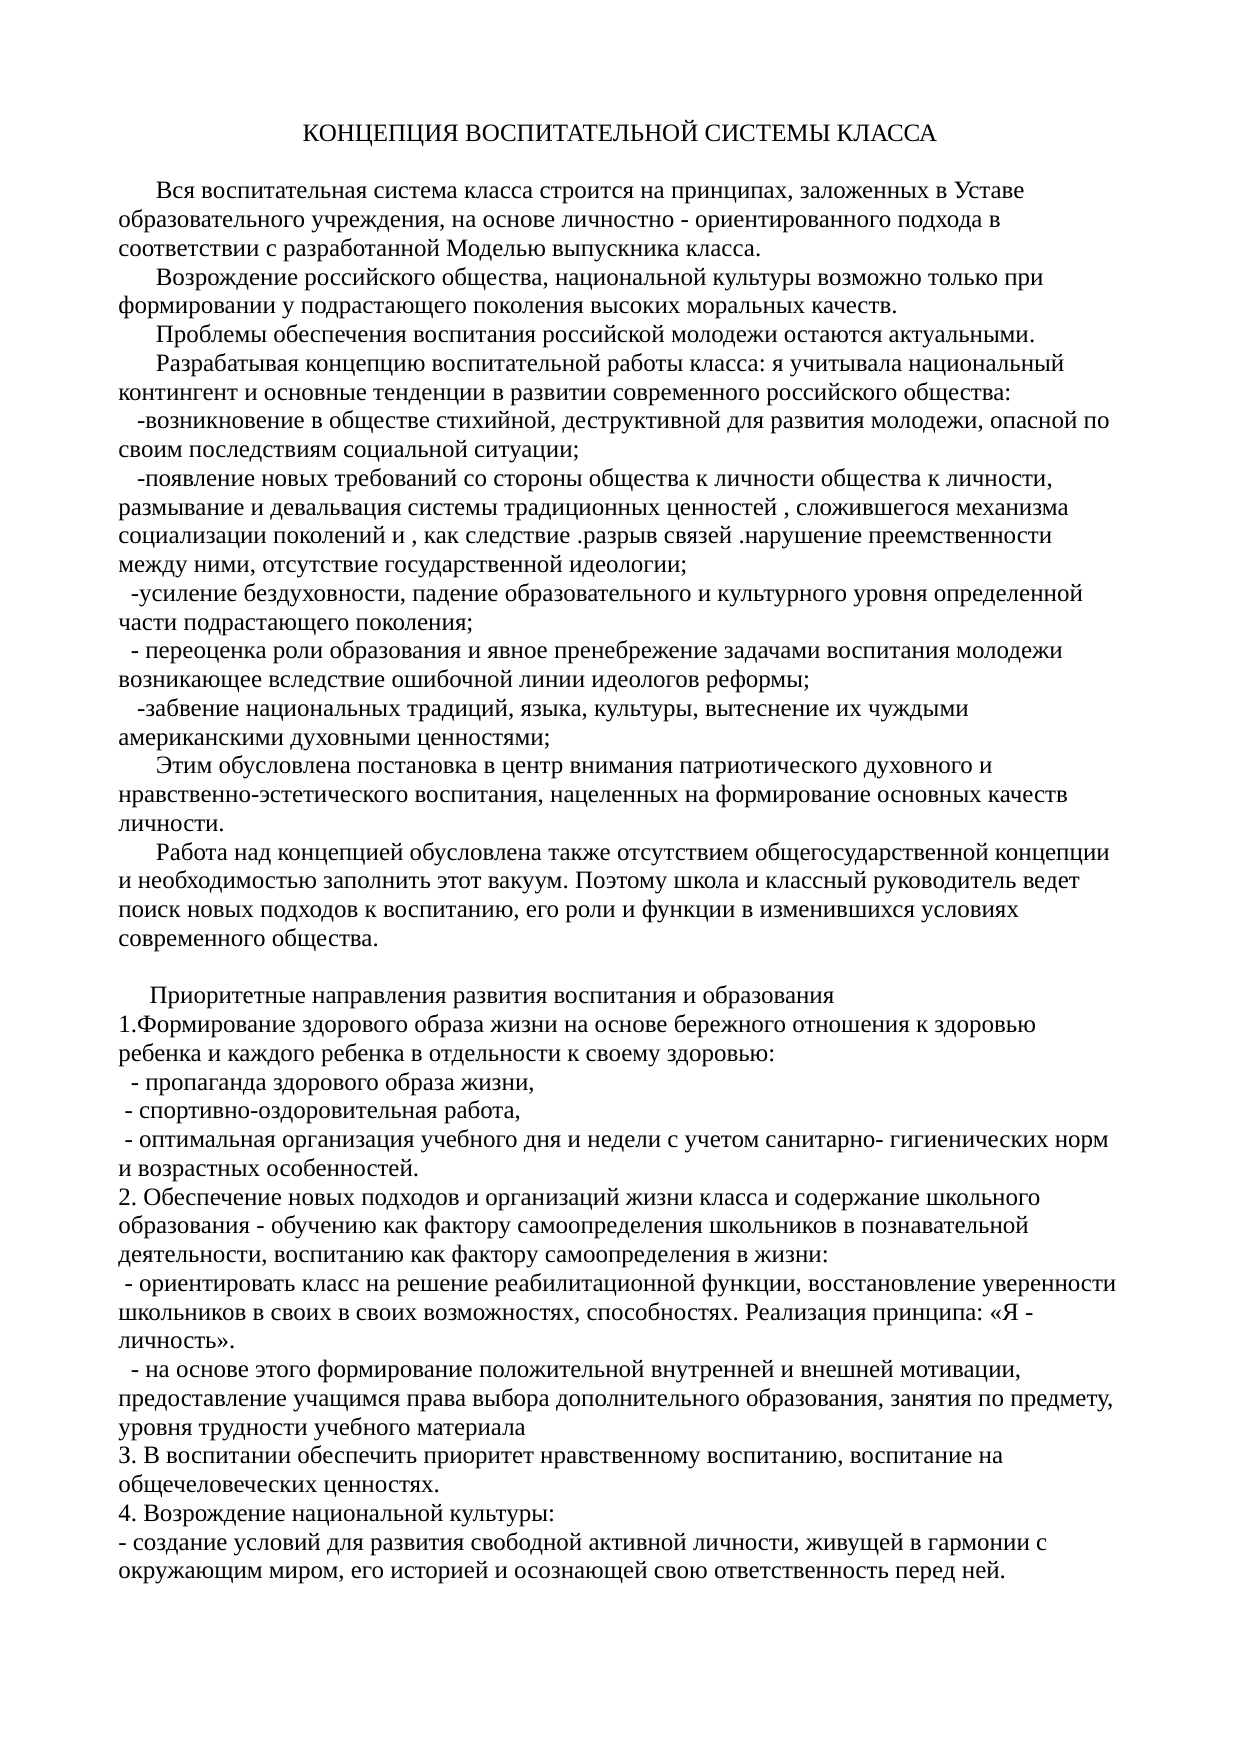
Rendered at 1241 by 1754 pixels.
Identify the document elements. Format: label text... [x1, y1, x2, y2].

text -усиление бездуховности, падение образовательного и культурного уровня определенной части подрастающего поколения; [118, 578, 1122, 636]
text -забвение национальных традиций, языка, культуры, вытеснение их чуждыми американскими духовными ценностями; [118, 693, 1122, 751]
text Возрождение российского общества, национальной культуры возможно только при формировании у подрастающего поколения высоких моральных качеств. [118, 262, 1122, 319]
text Работа над концепцией обусловлена также отсутствием общегосударственной концепции и необходимостью заполнить этот вакуум. Поэтому школа и классный руководитель ведет поиск новых подходов к воспитанию, его роли и функции в изменившихся условиях современного общества. [118, 837, 1122, 952]
text - пропаганда здорового образа жизни, [118, 1067, 1122, 1096]
text - оптимальная организация учебного дня и недели с учетом санитарно- гигиенических норм и возрастных особенностей. [118, 1124, 1122, 1182]
text Проблемы обеспечения воспитания российской молодежи остаются актуальными. [118, 319, 1122, 348]
text З. В воспитании обеспечить приоритет нравственному воспитанию, воспитание на общечеловеческих ценностях. [118, 1441, 1122, 1498]
text 2. Обеспечение новых подходов и организаций жизни класса и содержание школьного образования - обучению как фактору самоопределения школьников в познавательной деятельности, воспитанию как фактору самоопределения в жизни: [118, 1182, 1122, 1268]
text Этим обусловлена постановка в центр внимания патриотического духовного и нравственно-эстетического воспитания, нацеленных на формирование основных качеств личности. [118, 751, 1122, 837]
text -возникновение в обществе стихийной, деструктивной для развития молодежи, опасной по своим последствиям социальной ситуации; [118, 406, 1122, 463]
text 1.Формирование здорового образа жизни на основе бережного отношения к здоровью ребенка и каждого ребенка в отдельности к своему здоровью: [118, 1009, 1122, 1067]
text Разрабатывая концепцию воспитательной работы класса: я учитывала национальный контингент и основные тенденции в развитии современного российского общества: [118, 348, 1122, 406]
text -появление новых требований со стороны общества к личности общества к личности, размывание и девальвация системы традиционных ценностей , сложившегося механизма социализации поколений и , как следствие .разрыв связей .нарушение преемственности между ними, отсутствие государственной идеологии; [118, 463, 1122, 578]
text - переоценка роли образования и явное пренебрежение задачами воспитания молодежи возникающее вследствие ошибочной линии идеологов реформы; [118, 636, 1122, 693]
text КОНЦЕПЦИЯ ВОСПИТАТЕЛЬНОЙ СИСТЕМЫ КЛАССА [118, 118, 1122, 147]
text Вся воспитательная система класса строится на принципах, заложенных в Уставе образовательного учреждения, на основе личностно - ориентированного подхода в соответствии с разработанной Моделью выпускника класса. [118, 176, 1122, 262]
text - ориентировать класс на решение реабилитационной функции, восстановление уверенности школьников в своих в своих возможностях, способностях. Реализация принципа: «Я - личность». [118, 1268, 1122, 1354]
text - спортивно-оздоровительная работа, [118, 1096, 1122, 1124]
text - на основе этого формирование положительной внутренней и внешней мотивации, предоставление учащимся права выбора дополнительного образования, занятия по предмету, уровня трудности учебного материала [118, 1354, 1122, 1441]
text 4. Возрождение национальной культуры: [118, 1498, 1122, 1527]
text - создание условий для развития свободной активной личности, живущей в гармонии с окружающим миром, его историей и осознающей свою ответственность перед ней. [118, 1527, 1122, 1584]
text Приоритетные направления развития воспитания и образования [118, 981, 1122, 1009]
